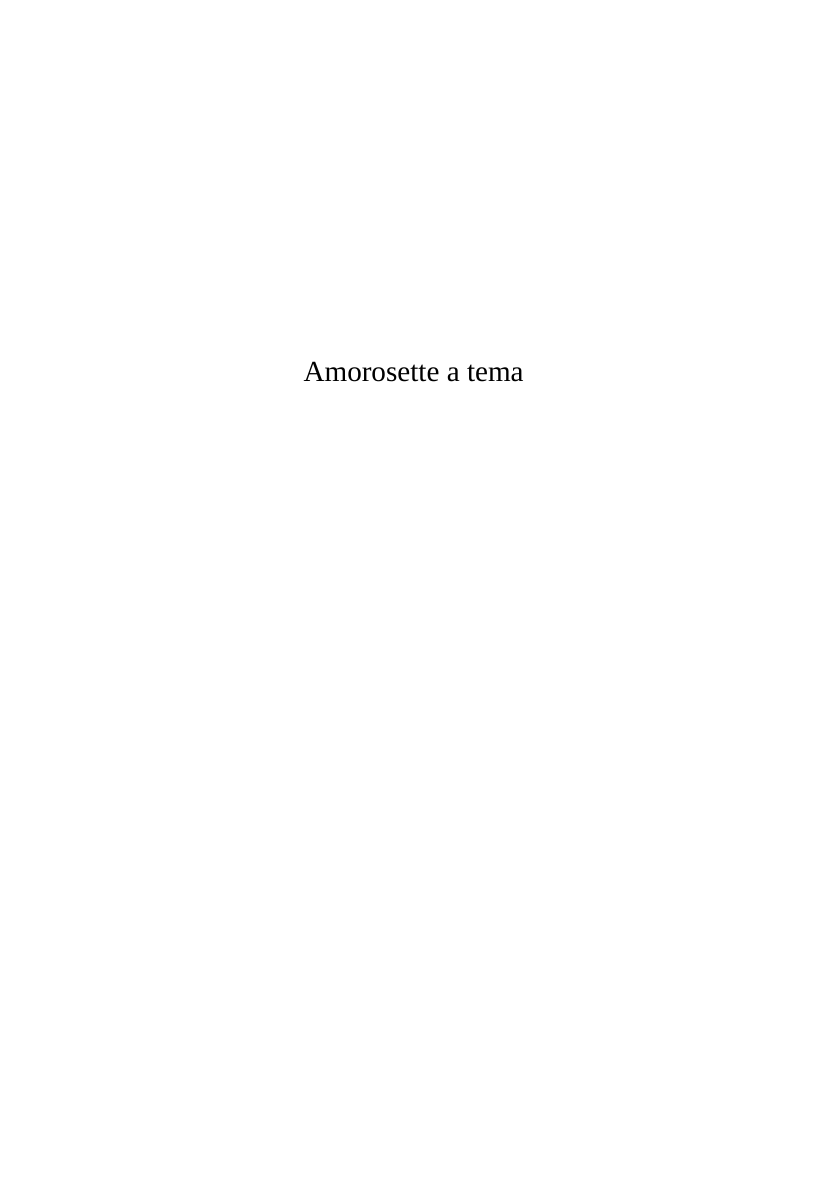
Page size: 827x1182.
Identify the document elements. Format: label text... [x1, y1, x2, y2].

text Amorosette a tema [118, 354, 709, 388]
